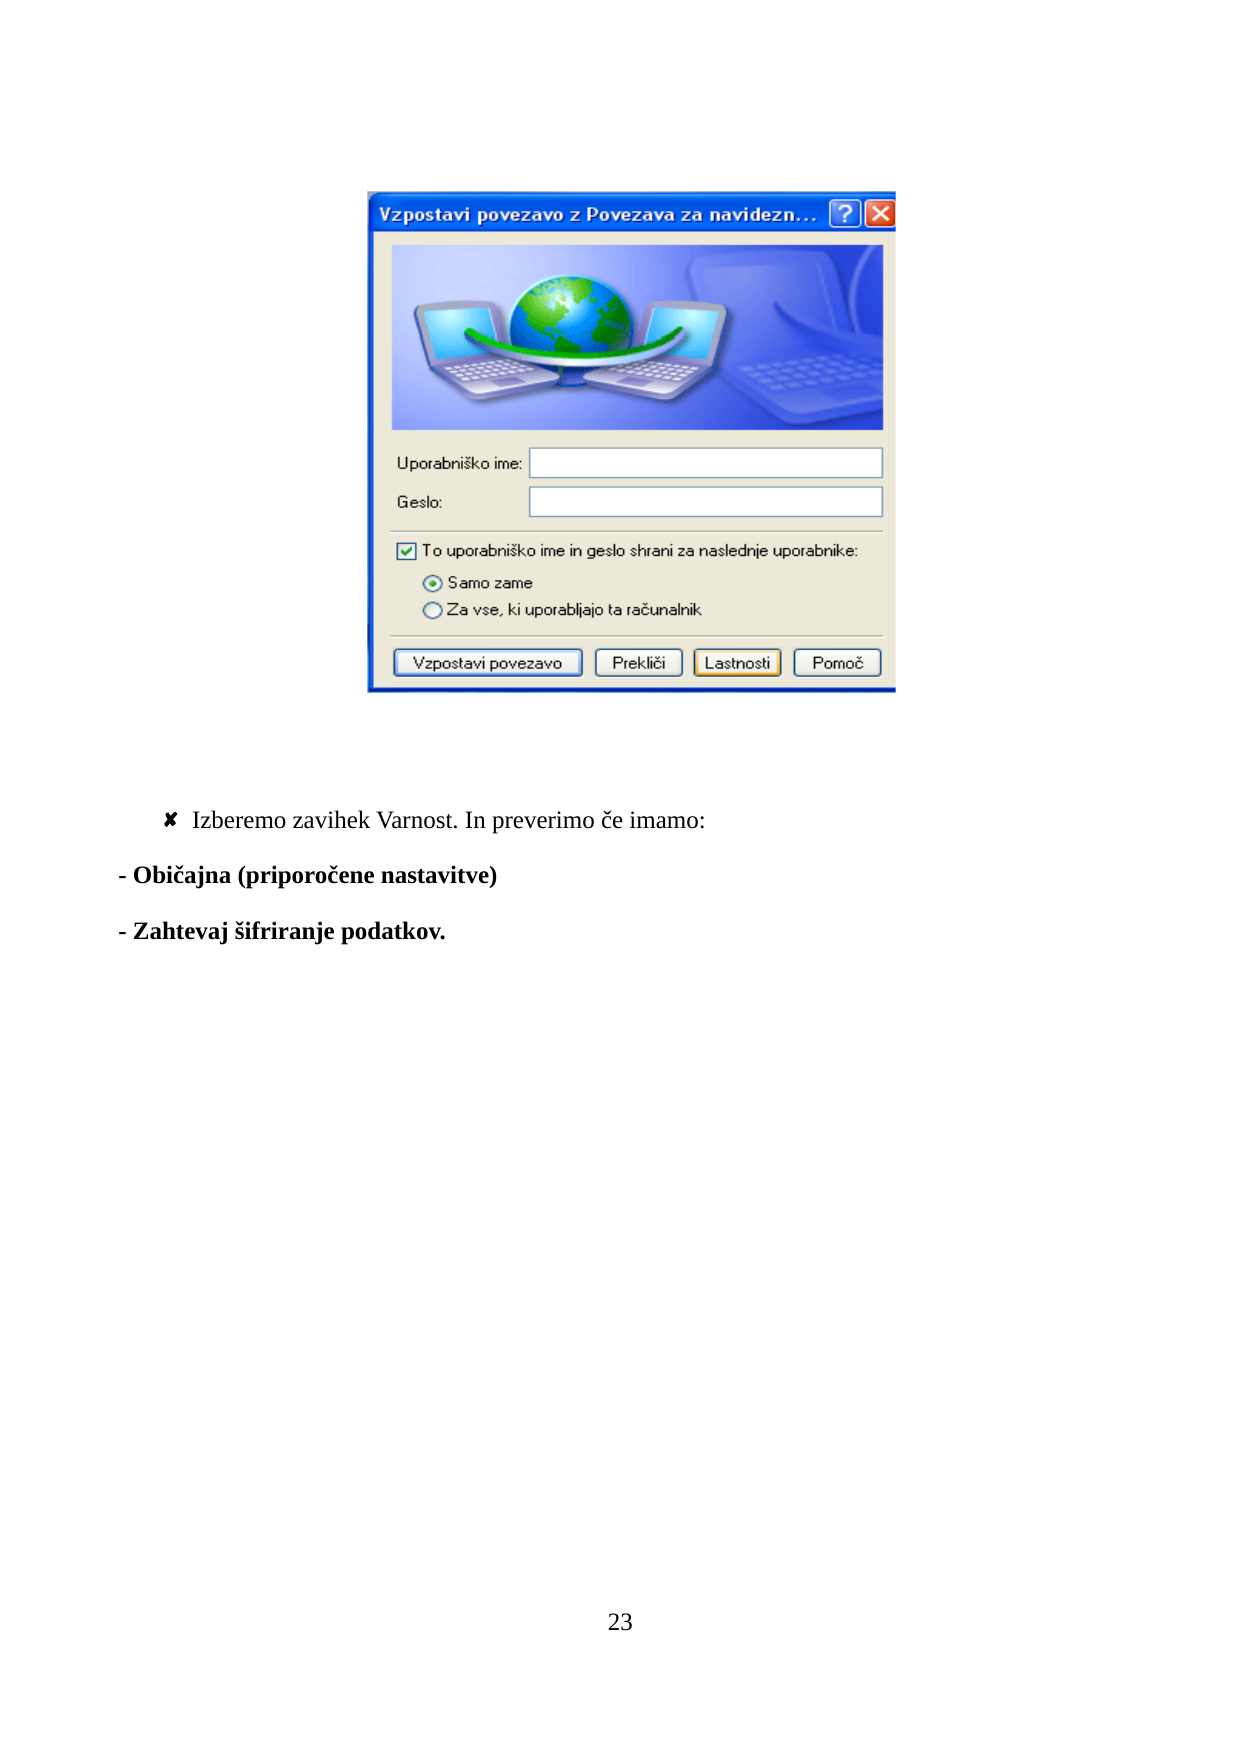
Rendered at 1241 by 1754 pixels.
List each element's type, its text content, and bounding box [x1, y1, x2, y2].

text - Zahtevaj šifriranje podatkov. [118, 916, 1122, 945]
picture [344, 130, 833, 735]
text - Običajna (priporočene nastavitve) [118, 860, 1122, 889]
list Izberemo zavihek Varnost. In preverimo če imamo: [162, 805, 1122, 833]
